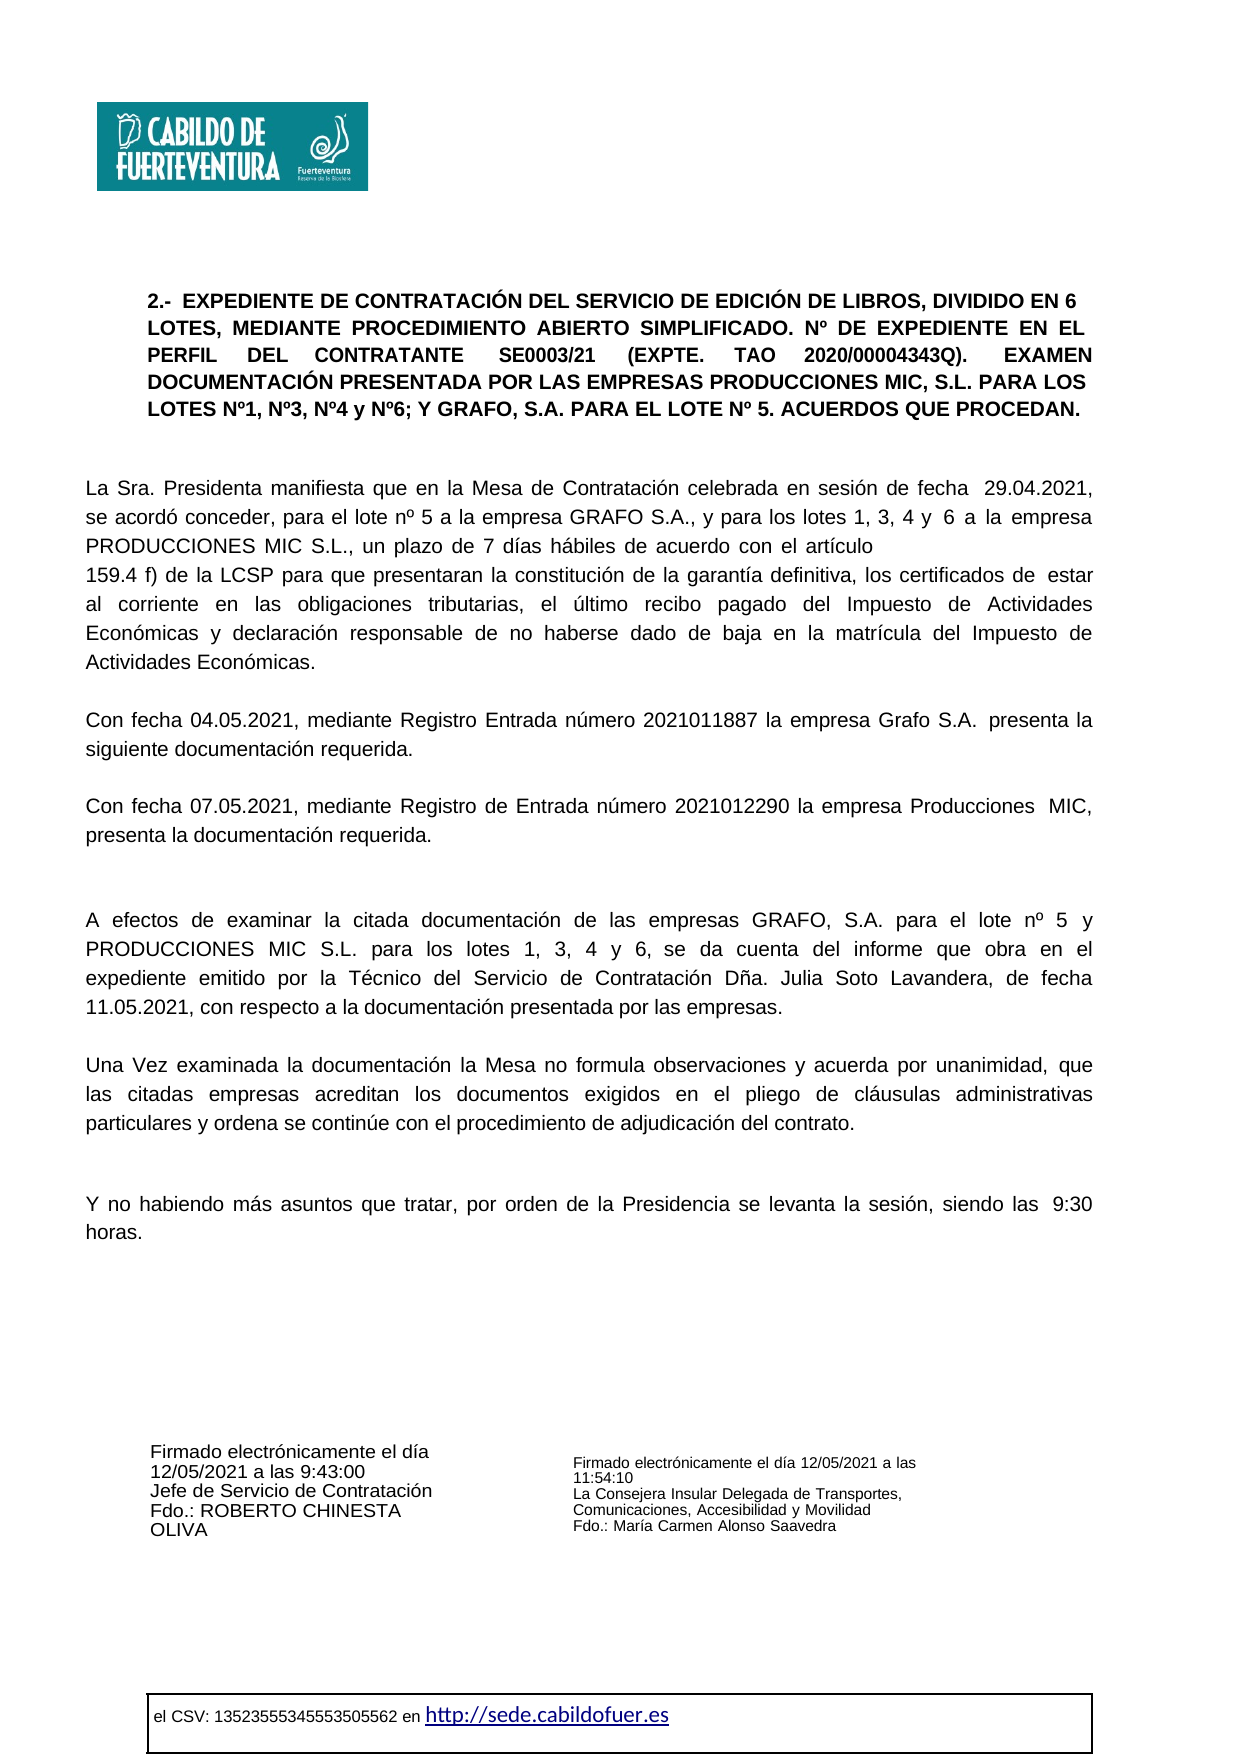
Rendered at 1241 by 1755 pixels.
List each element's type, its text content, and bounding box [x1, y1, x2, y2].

text Con fecha 04.05.2021, mediante Registro Entrada número 2021011887 la empresa Grafo S.A. presenta la siguiente documentación requerida. [85, 707, 1093, 760]
text La Consejera Insular Delegada de Transportes, Comunicaciones, Accesibilidad y Movilidad Fdo.: María Carmen Alonso Saavedra [573, 1487, 906, 1535]
subtitle 2.- EXPEDIENTE DE CONTRATACIÓN DEL SERVICIO DE EDICIÓN DE LIBROS, DIVIDIDO EN 6 LOTES, MEDIANTE PROCEDIMIENTO ABIERTO SIMPLIFICADO. Nº DE EXPEDIENTE EN EL PERFIL DEL CONTRATANTE SE0003/21 (EXPTE. TAO 2020/00004343Q). EXAMEN DOCUMENTACIÓN PRESENTADA POR LAS EMPRESAS PRODUCCIONES MIC, S.L. PARA LOS LOTES Nº1, Nº3, Nº4 y Nº6; Y GRAFO, S.A. PARA EL LOTE Nº 5. ACUERDOS QUE PROCEDAN. [147, 289, 1093, 421]
text Firmado electrónicamente el día 12/05/2021 a las 11:54:10 [573, 1456, 973, 1487]
text La Sra. Presidenta manifiesta que en la Mesa de Contratación celebrada en sesión de fecha 29.04.2021, se acordó conceder, para el lote nº 5 a la empresa GRAFO S.A., y para los lotes 1, 3, 4 y 6 a la empresa PRODUCCIONES MIC S.L., un plazo de 7 días hábiles de acuerdo con el artículo [85, 476, 1093, 558]
text Con fecha 07.05.2021, mediante Registro de Entrada número 2021012290 la empresa Producciones MIC, presenta la documentación requerida. [85, 794, 1093, 847]
text A efectos de examinar la citada documentación de las empresas GRAFO, S.A. para el lote nº 5 y PRODUCCIONES MIC S.L. para los lotes 1, 3, 4 y 6, se da cuenta del informe que obra en el expediente emitido por la Técnico del Servicio de Contratación Dña. Julia Soto Lavandera, de fecha 11.05.2021, con respecto a la documentación presentada por las empresas. [85, 908, 1093, 1019]
text Una Vez examinada la documentación la Mesa no formula observaciones y acuerda por unanimidad, que las citadas empresas acreditan los documentos exigidos en el pliego de cláusulas administrativas particulares y ordena se continúe con el procedimiento de adjudicación del contrato. [85, 1053, 1093, 1134]
text Y no habiendo más asuntos que tratar, por orden de la Presidencia se levanta la sesión, siendo las 9:30 horas. [85, 1192, 1093, 1244]
text Firmado electrónicamente el día 12/05/2021 a las 9:43:00 [150, 1443, 429, 1482]
text Jefe de Servicio de Contratación Fdo.: ROBERTO CHINESTA OLIVA [150, 1482, 463, 1540]
text 159.4 f) de la LCSP para que presentaran la constitución de la garantía definitiva, los certificados de estar al corriente en las obligaciones tributarias, el último recibo pagado del Impuesto de Actividades Económicas y declaración responsable de no haberse dado de baja en la matrícula del Impuesto de Actividades Económicas. [85, 563, 1093, 674]
